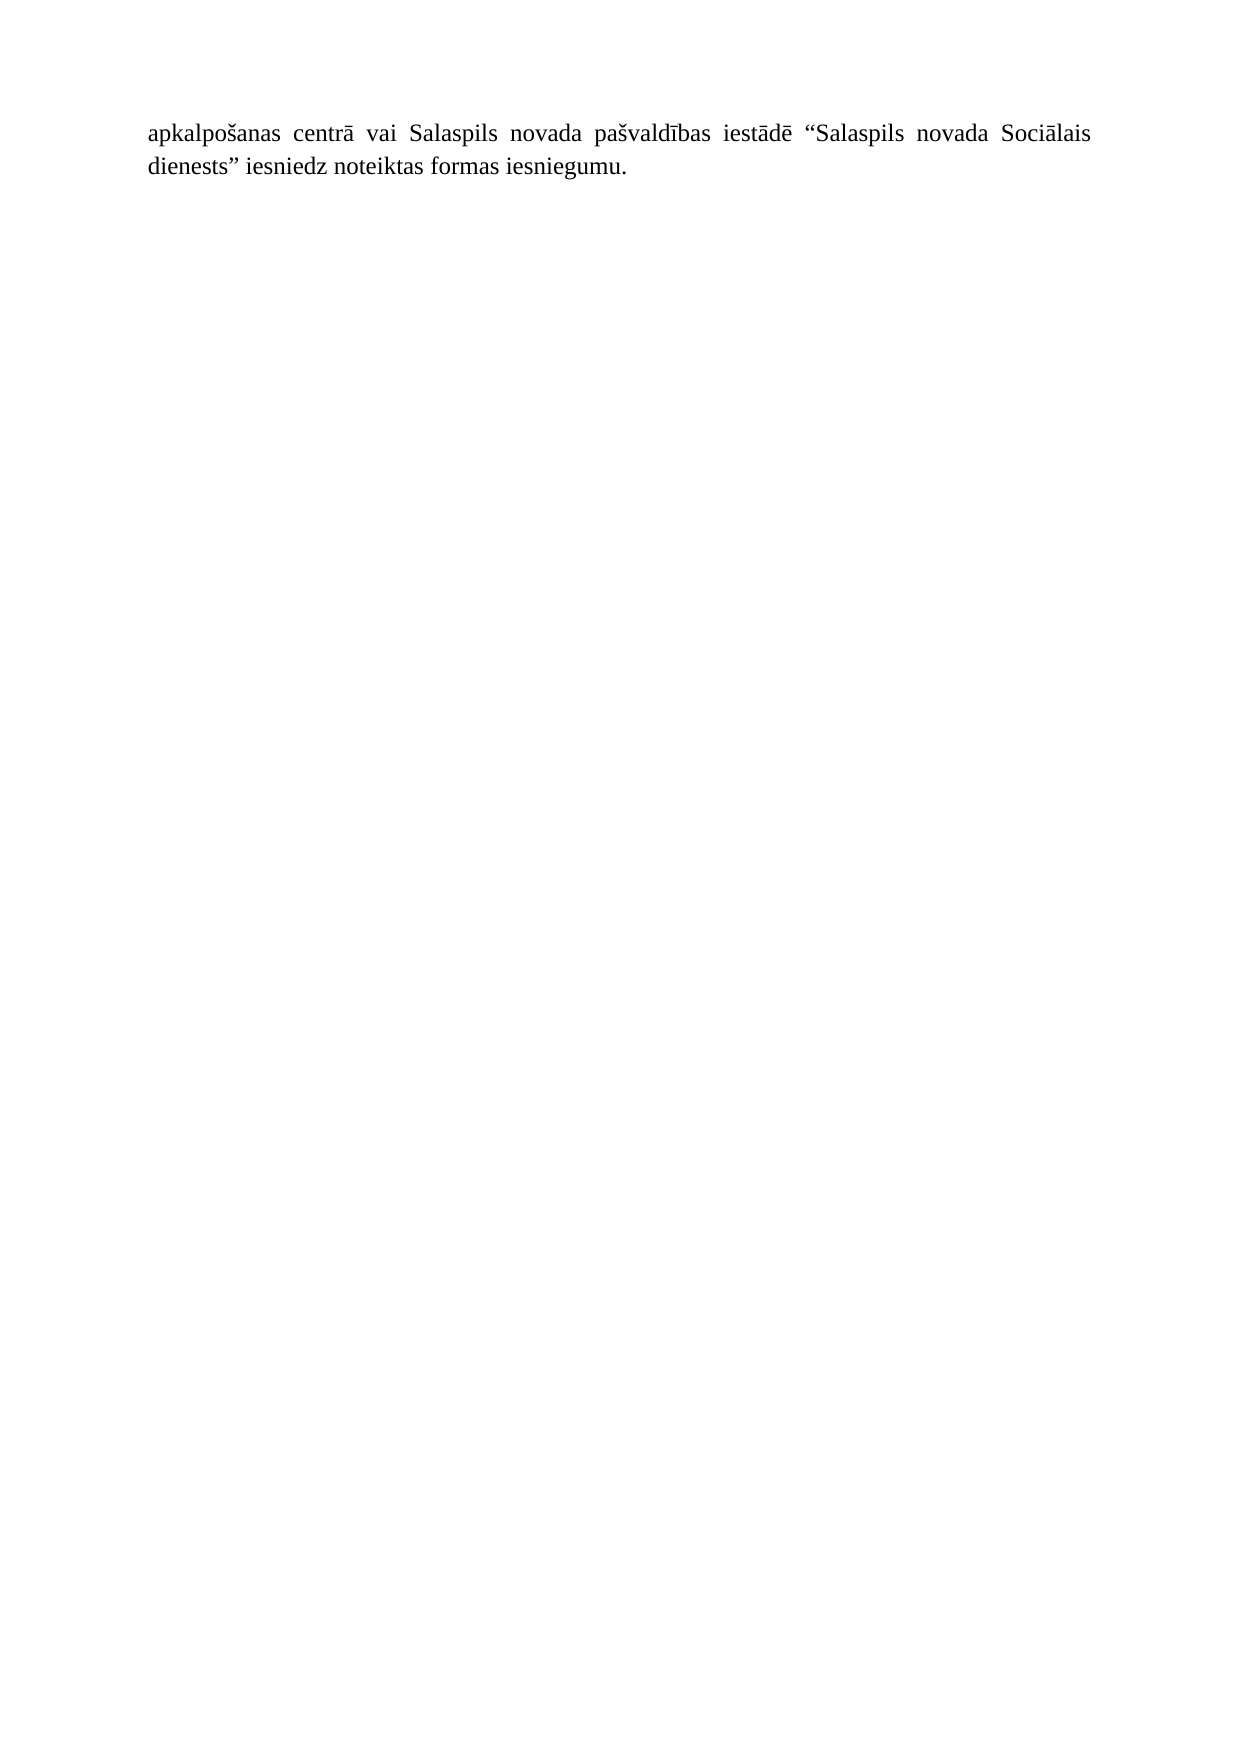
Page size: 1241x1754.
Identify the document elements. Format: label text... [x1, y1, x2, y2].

text apkalpošanas centrā vai Salaspils novada pašvaldības iestādē “Salaspils novada Sociālais dienests” iesniedz noteiktas formas iesniegumu. [148, 118, 1092, 180]
